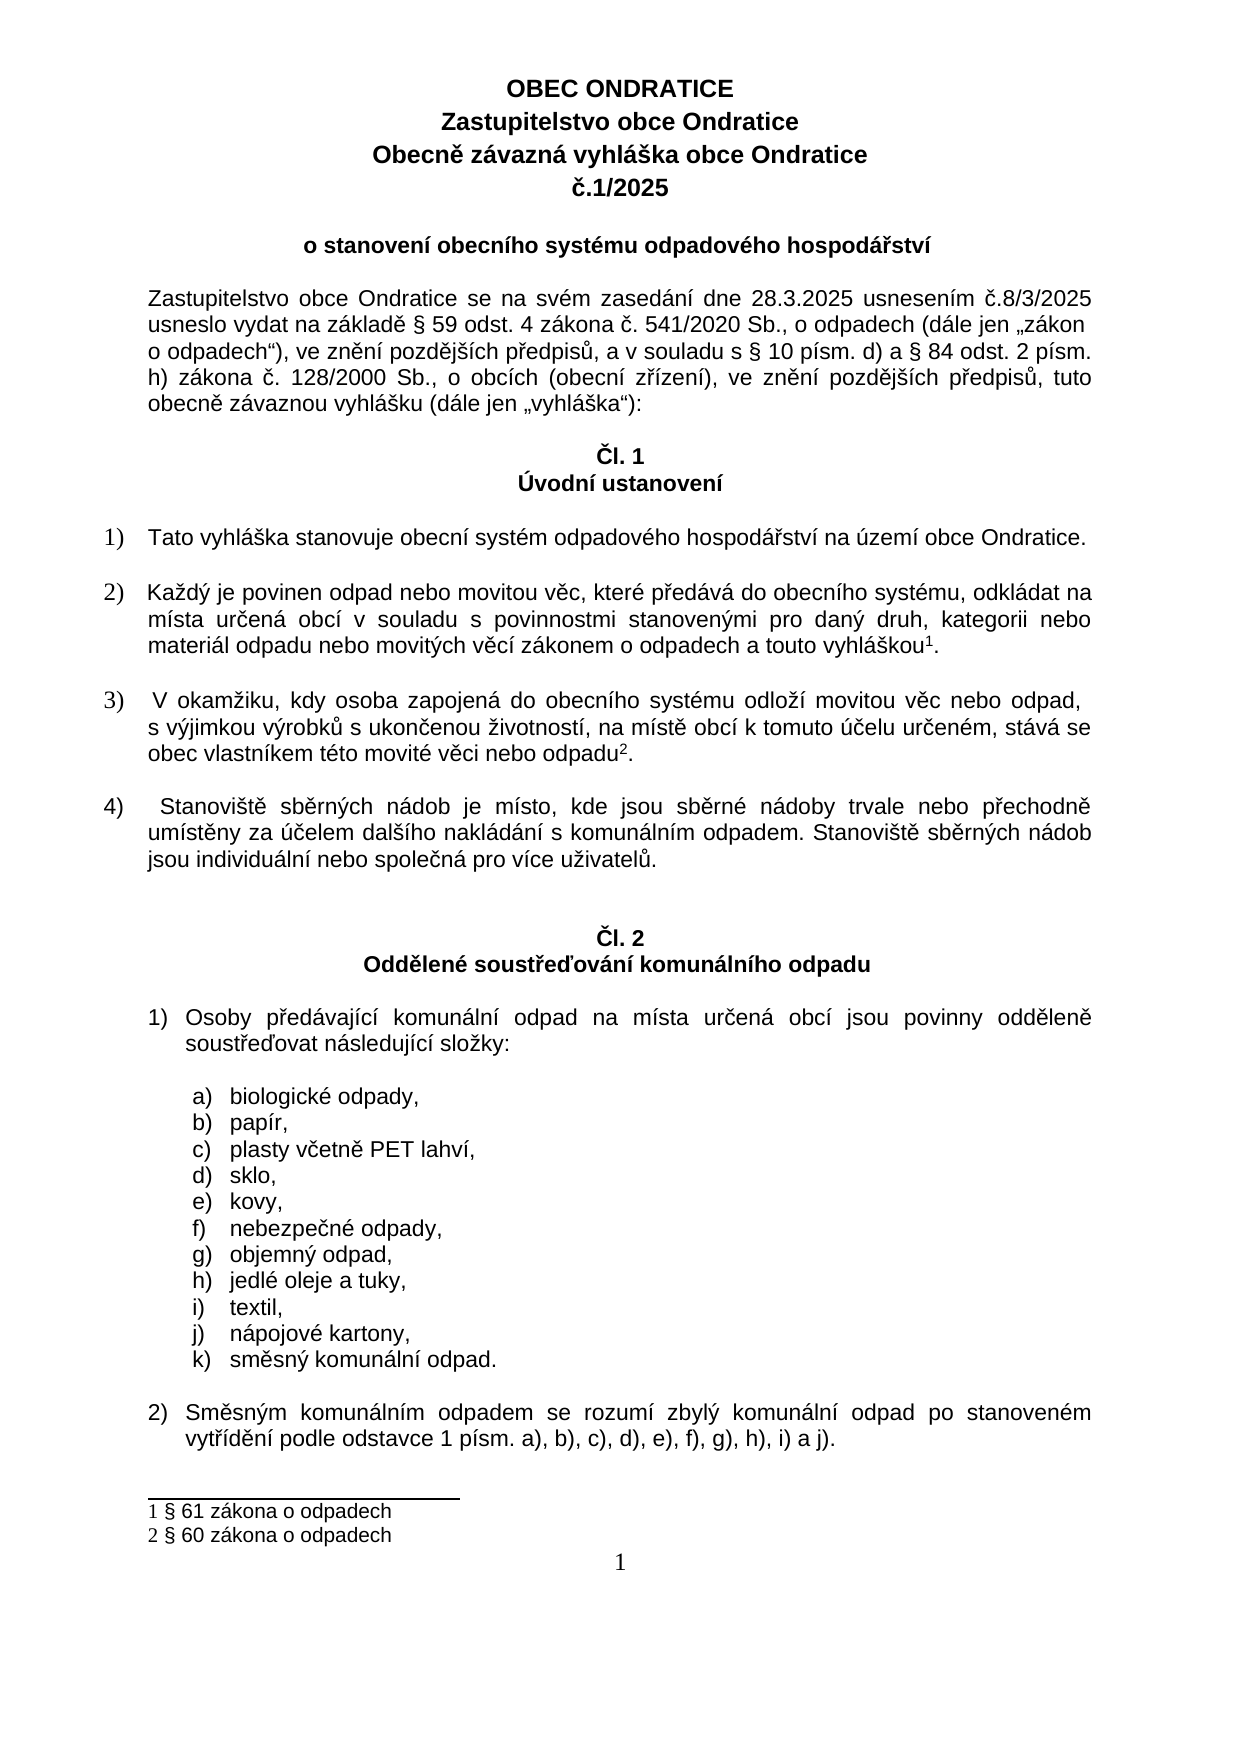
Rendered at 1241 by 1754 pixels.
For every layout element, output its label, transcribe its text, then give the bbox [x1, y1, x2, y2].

list objemný odpad, [192, 1241, 1092, 1267]
list Osoby předávající komunální odpad na místa určená obcí jsou povinny odděleně soustřeďovat následující složky: [148, 1004, 1092, 1056]
text Zastupitelstvo obce Ondratice [148, 107, 1092, 136]
text č.1/2025 [148, 173, 1092, 202]
text OBEC ONDRATICE [148, 74, 1092, 103]
list nebezpečné odpady, [192, 1214, 1092, 1241]
list V okamžiku, kdy osoba zapojená do obecního systému odloží movitou věc nebo odpad, s výjimkou výrobků s ukončenou životností, na místě obcí k tomuto účelu určeném, stává se obec vlastníkem této movité věci nebo odpadu. [103, 685, 1092, 767]
text Čl. 1 [148, 443, 1092, 469]
list Každý je povinen odpad nebo movitou věc, které předává do obecního systému, odkládat na místa určená obcí v souladu s povinnostmi stanovenými pro daný druh, kategorii nebo materiál odpadu nebo movitých věcí zákonem o odpadech a touto vyhláškou. [103, 577, 1092, 659]
list Tato vyhláška stanovuje obecní systém odpadového hospodářství na území obce Ondratice. [103, 522, 1092, 551]
list § 60 zákona o odpadech [148, 1523, 1092, 1547]
text Čl. 2 [148, 925, 1092, 951]
list nápojové kartony, [192, 1320, 1092, 1346]
list směsný komunální odpad. [192, 1346, 1092, 1373]
list Směsným komunálním odpadem se rozumí zbylý komunální odpad po stanoveném vytřídění podle odstavce 1 písm. a), b), c), d), e), f), g), h), i) a j). [148, 1399, 1092, 1452]
list jedlé oleje a tuky, [192, 1267, 1092, 1294]
text Oddělené soustřeďování komunálního odpadu [148, 951, 1092, 977]
list kovy, [192, 1188, 1092, 1214]
text Obecně závazná vyhláška obce Ondratice [148, 140, 1092, 169]
text Zastupitelstvo obce Ondratice se na svém zasedání dne 28.3.2025 usnesením č.8/3/2025 usneslo vydat na základě § 59 odst. 4 zákona č. 541/2020 Sb., o odpadech (dále jen „zákon o odpadech“), ve znění pozdějších předpisů, a v souladu s § 10 písm. d) a § 84 odst. 2 písm. h) zákona č. 128/2000 Sb., o obcích (obecní zřízení), ve znění pozdějších předpisů, tuto obecně závaznou vyhlášku (dále jen „vyhláška“): [148, 285, 1092, 417]
list sklo, [192, 1162, 1092, 1188]
list papír, [192, 1109, 1092, 1136]
list plasty včetně PET lahví, [192, 1136, 1092, 1162]
list Stanoviště sběrných nádob je místo, kde jsou sběrné nádoby trvale nebo přechodně umístěny za účelem dalšího nakládání s komunálním odpadem. Stanoviště sběrných nádob jsou individuální nebo společná pro více uživatelů. [103, 793, 1092, 872]
text o stanovení obecního systému odpadového hospodářství [148, 232, 1092, 259]
subtitle Úvodní ustanovení [148, 469, 1092, 496]
list biologické odpady, [192, 1083, 1092, 1109]
list § 61 zákona o odpadech [148, 1499, 1092, 1523]
list textil, [192, 1294, 1092, 1320]
